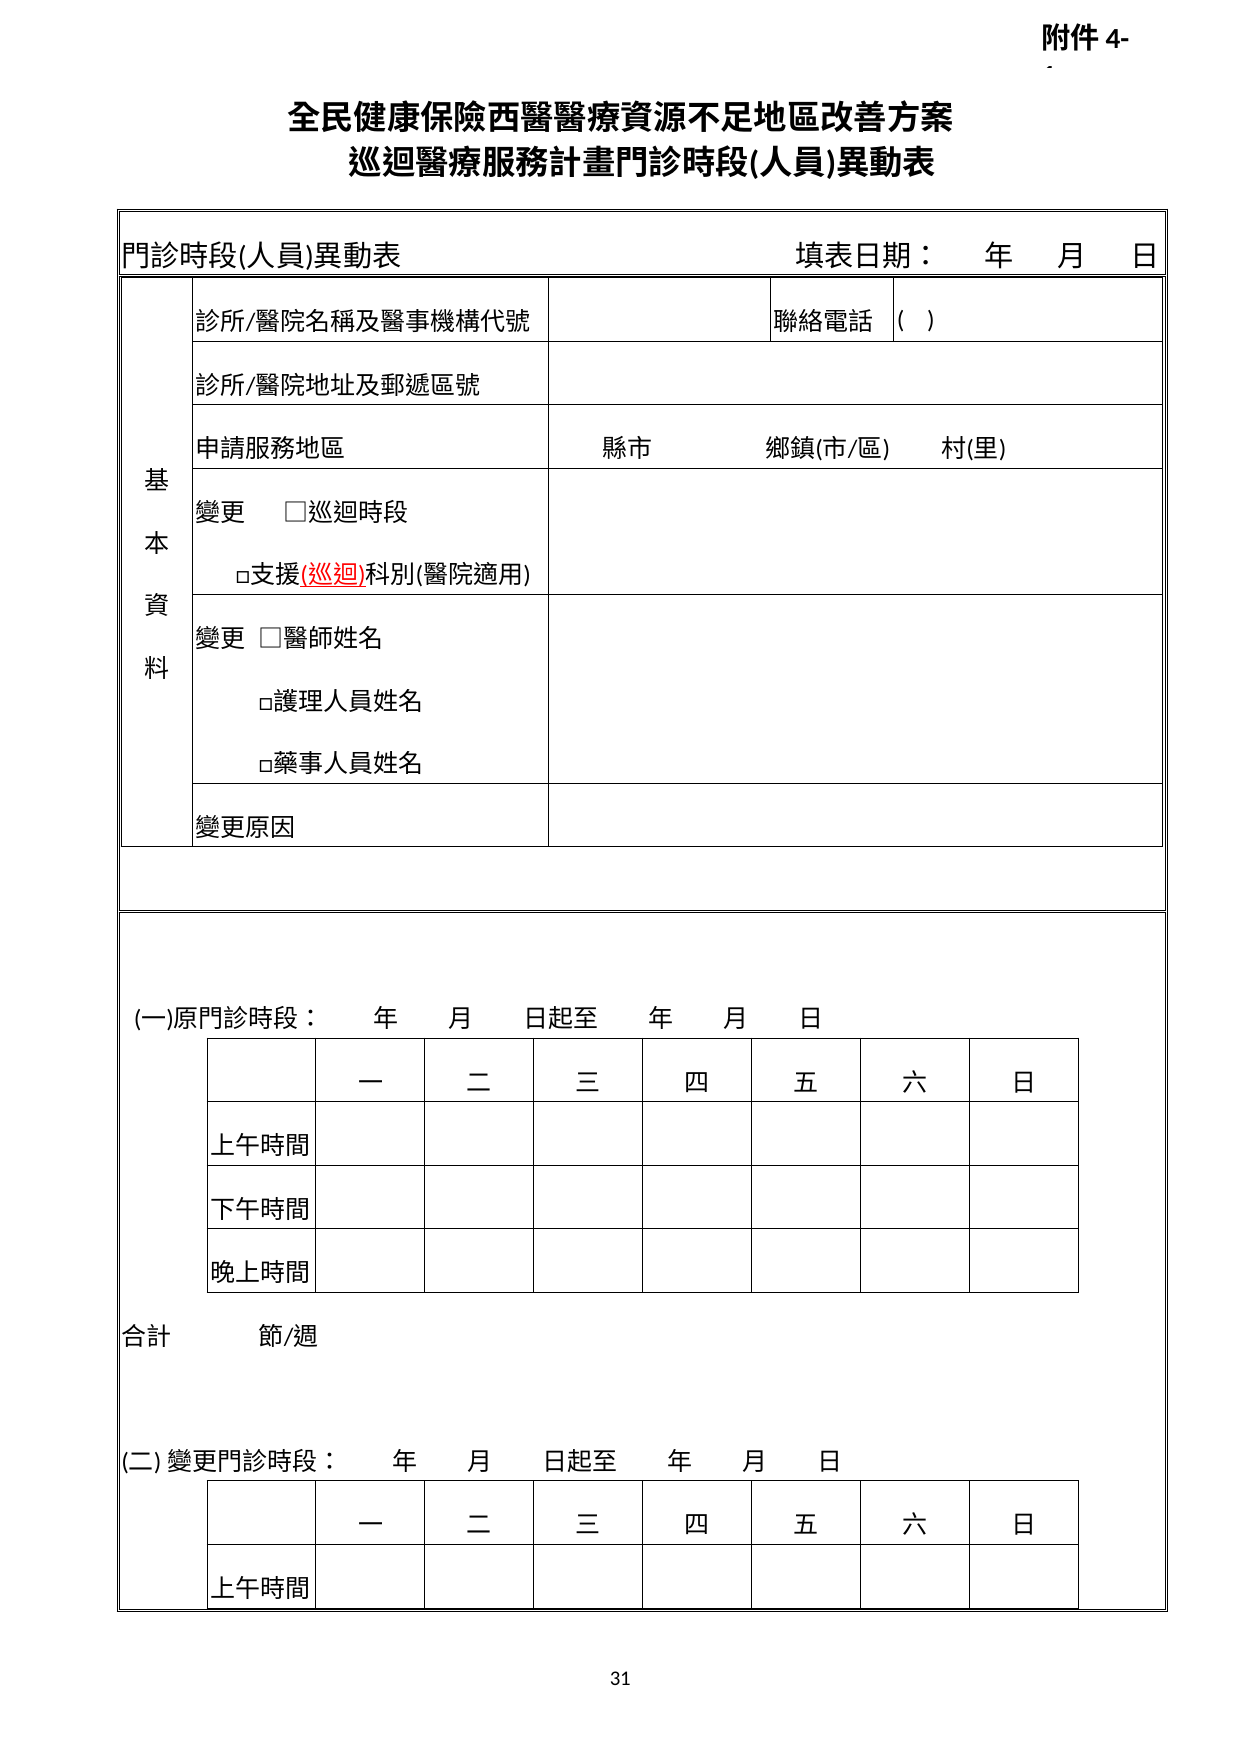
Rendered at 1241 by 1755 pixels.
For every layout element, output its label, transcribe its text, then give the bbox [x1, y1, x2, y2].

table_header ( ) [894, 278, 1162, 341]
table_header 基本資料 [122, 278, 192, 846]
table_cell [549, 595, 1162, 782]
table_cell [425, 1229, 533, 1292]
table_cell [549, 784, 1162, 846]
table_header 二 [425, 1481, 533, 1544]
table_cell [534, 1545, 642, 1607]
table_cell [643, 1229, 751, 1292]
table_cell [861, 1102, 969, 1165]
table_cell [425, 1545, 533, 1607]
table_cell [752, 1545, 860, 1607]
table_header [208, 1039, 315, 1101]
table_header 六 [861, 1481, 969, 1544]
table_header 六 [861, 1039, 969, 1101]
table_header [549, 278, 770, 341]
table_cell [316, 1545, 424, 1607]
table_header 四 [643, 1039, 751, 1101]
table_cell [643, 1102, 751, 1165]
table_cell [425, 1166, 533, 1228]
table_cell [534, 1229, 642, 1292]
table_header 聯絡電話 [771, 278, 893, 341]
table_header 四 [643, 1481, 751, 1544]
table_cell (一)原門診時段： 年 月 日起至 年 月 日 合計 節/週 (二) 變更門診時段： 年 月 日起至 年 月 日 [120, 913, 1165, 1608]
table_cell [970, 1166, 1078, 1228]
table_cell 下午時間 [208, 1166, 315, 1228]
table_cell 變更 □醫師姓名 □護理人員姓名 □藥事人員姓名 [193, 595, 548, 782]
text 附件4-1 [1041, 15, 1141, 67]
table_cell 申請服務地區 [193, 405, 548, 468]
table_cell 診所/醫院地址及郵遞區號 [193, 342, 548, 404]
table_cell 變更 □巡迴時段 □支援(巡迴)科別(醫院適用) [193, 469, 548, 594]
table_cell 縣市 鄉鎮(市/區) 村(里) [549, 405, 1162, 468]
table_header 診所/醫院名稱及醫事機構代號 [193, 278, 548, 341]
table_cell [752, 1102, 860, 1165]
table_header 日 [970, 1481, 1078, 1544]
table_header 三 [534, 1039, 642, 1101]
table_cell [120, 277, 1165, 909]
table_cell [861, 1166, 969, 1228]
table_header 日 [970, 1039, 1078, 1101]
table_cell [549, 342, 1162, 404]
table_header 二 [425, 1039, 533, 1101]
table_cell [752, 1166, 860, 1228]
table_cell 上午時間 [208, 1545, 315, 1607]
table_header 五 [752, 1481, 860, 1544]
table_header 一 [316, 1039, 424, 1101]
table_cell [970, 1229, 1078, 1292]
table_header [208, 1481, 315, 1544]
table_cell [316, 1102, 424, 1165]
table_cell [549, 469, 1162, 594]
table_cell 上午時間 [208, 1102, 315, 1165]
table_cell [970, 1545, 1078, 1607]
table_cell [316, 1229, 424, 1292]
table_header 三 [534, 1481, 642, 1544]
table_cell [861, 1229, 969, 1292]
table_cell [752, 1229, 860, 1292]
text 巡迴醫療服務計畫門診時段(人員)異動表 [118, 136, 1166, 184]
text 全民健康保險西醫醫療資源不足地區改善方案 [1026, 7, 1156, 75]
table_header 門診時段(人員)異動表 填表日期： 年 月 日 [120, 212, 1165, 274]
table_cell [316, 1166, 424, 1228]
table_cell [643, 1166, 751, 1228]
table_header 一 [316, 1481, 424, 1544]
table_cell 晚上時間 [208, 1229, 315, 1292]
table_cell [643, 1545, 751, 1607]
table_header 五 [752, 1039, 860, 1101]
table_cell 變更原因 [193, 784, 548, 846]
table_cell [534, 1166, 642, 1228]
table_cell [534, 1102, 642, 1165]
table_cell [425, 1102, 533, 1165]
table_cell [970, 1102, 1078, 1165]
table_cell [861, 1545, 969, 1607]
text 全民健康保險西醫醫療資源不足地區改善方案 [118, 74, 1122, 136]
